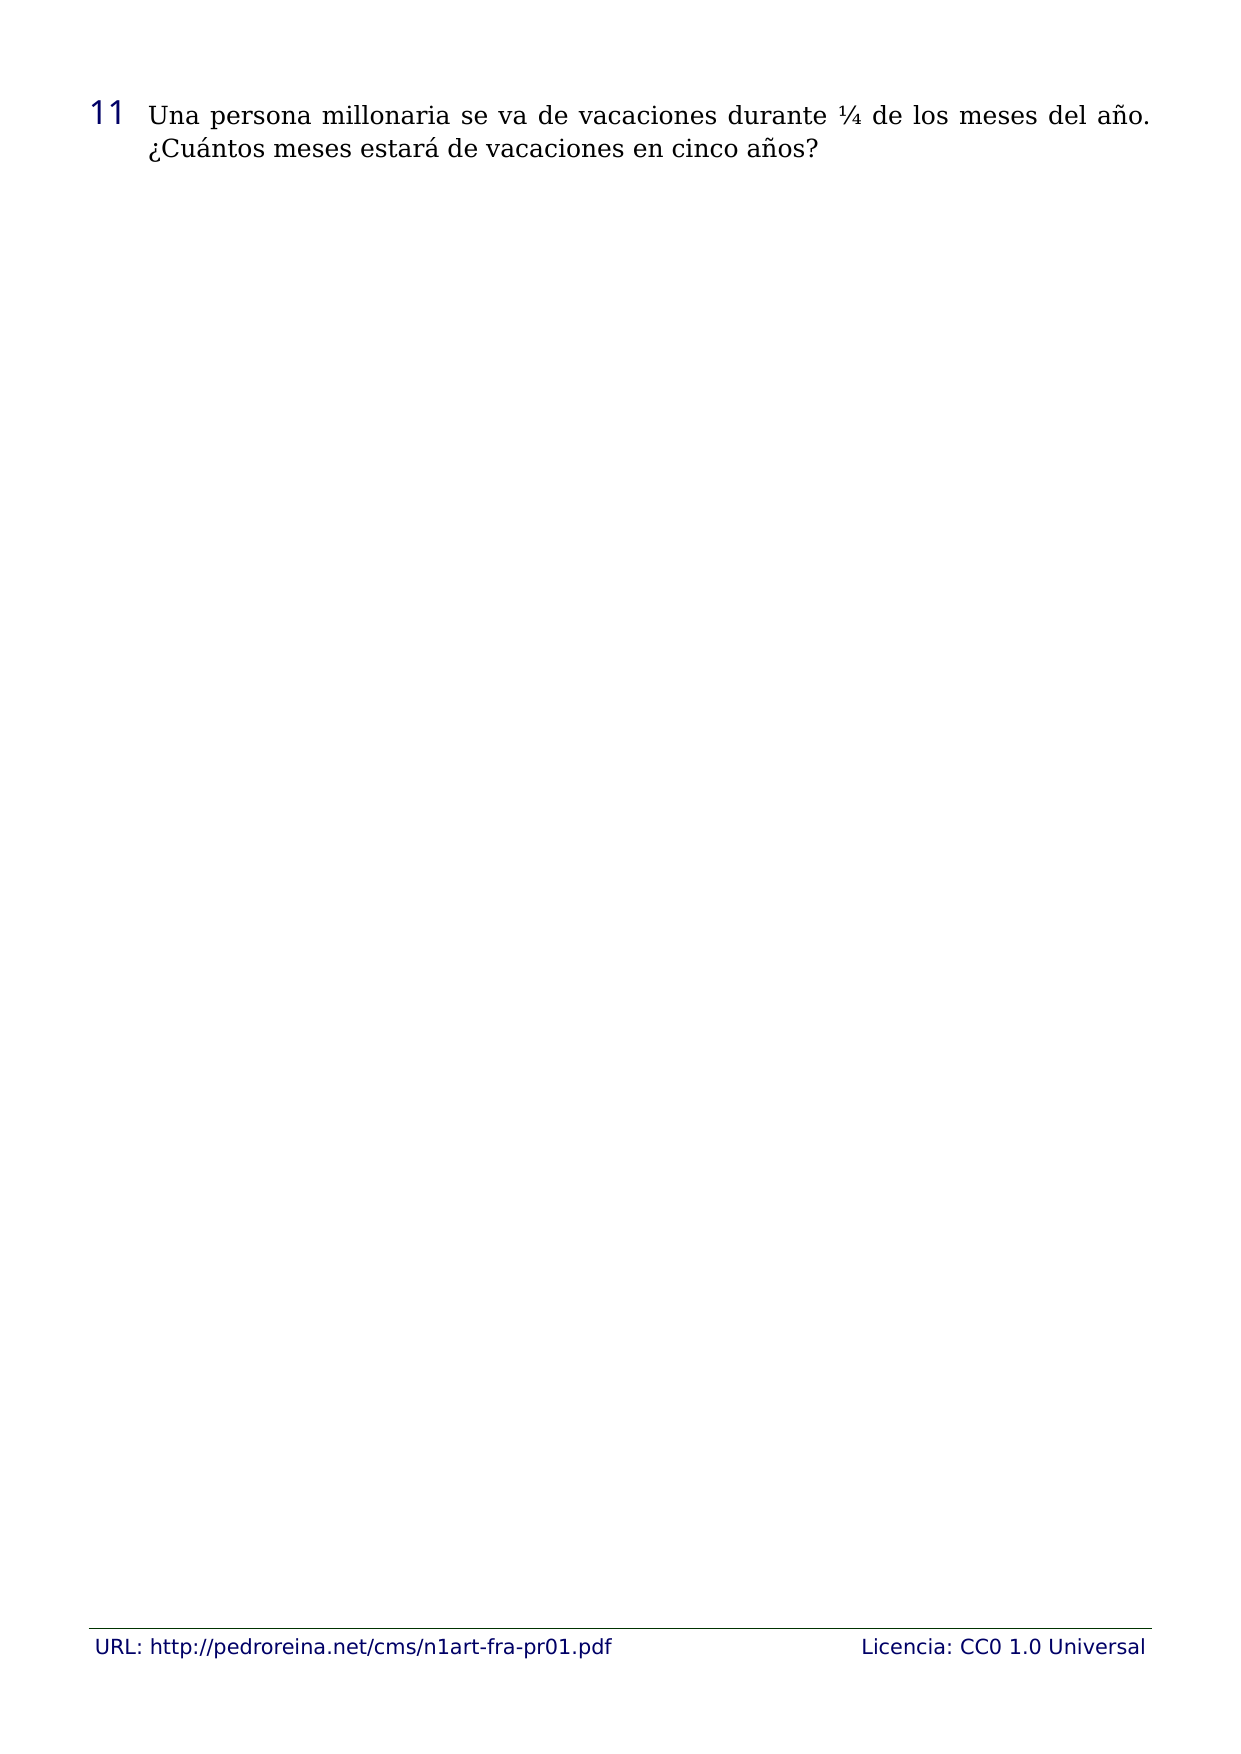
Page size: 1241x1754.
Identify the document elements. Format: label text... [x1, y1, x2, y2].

list Una persona millonaria se va de vacaciones durante ¹⁄₄ de los meses del año. ¿Cuántos meses estará de vacaciones en cinco años? [88, 88, 1152, 163]
